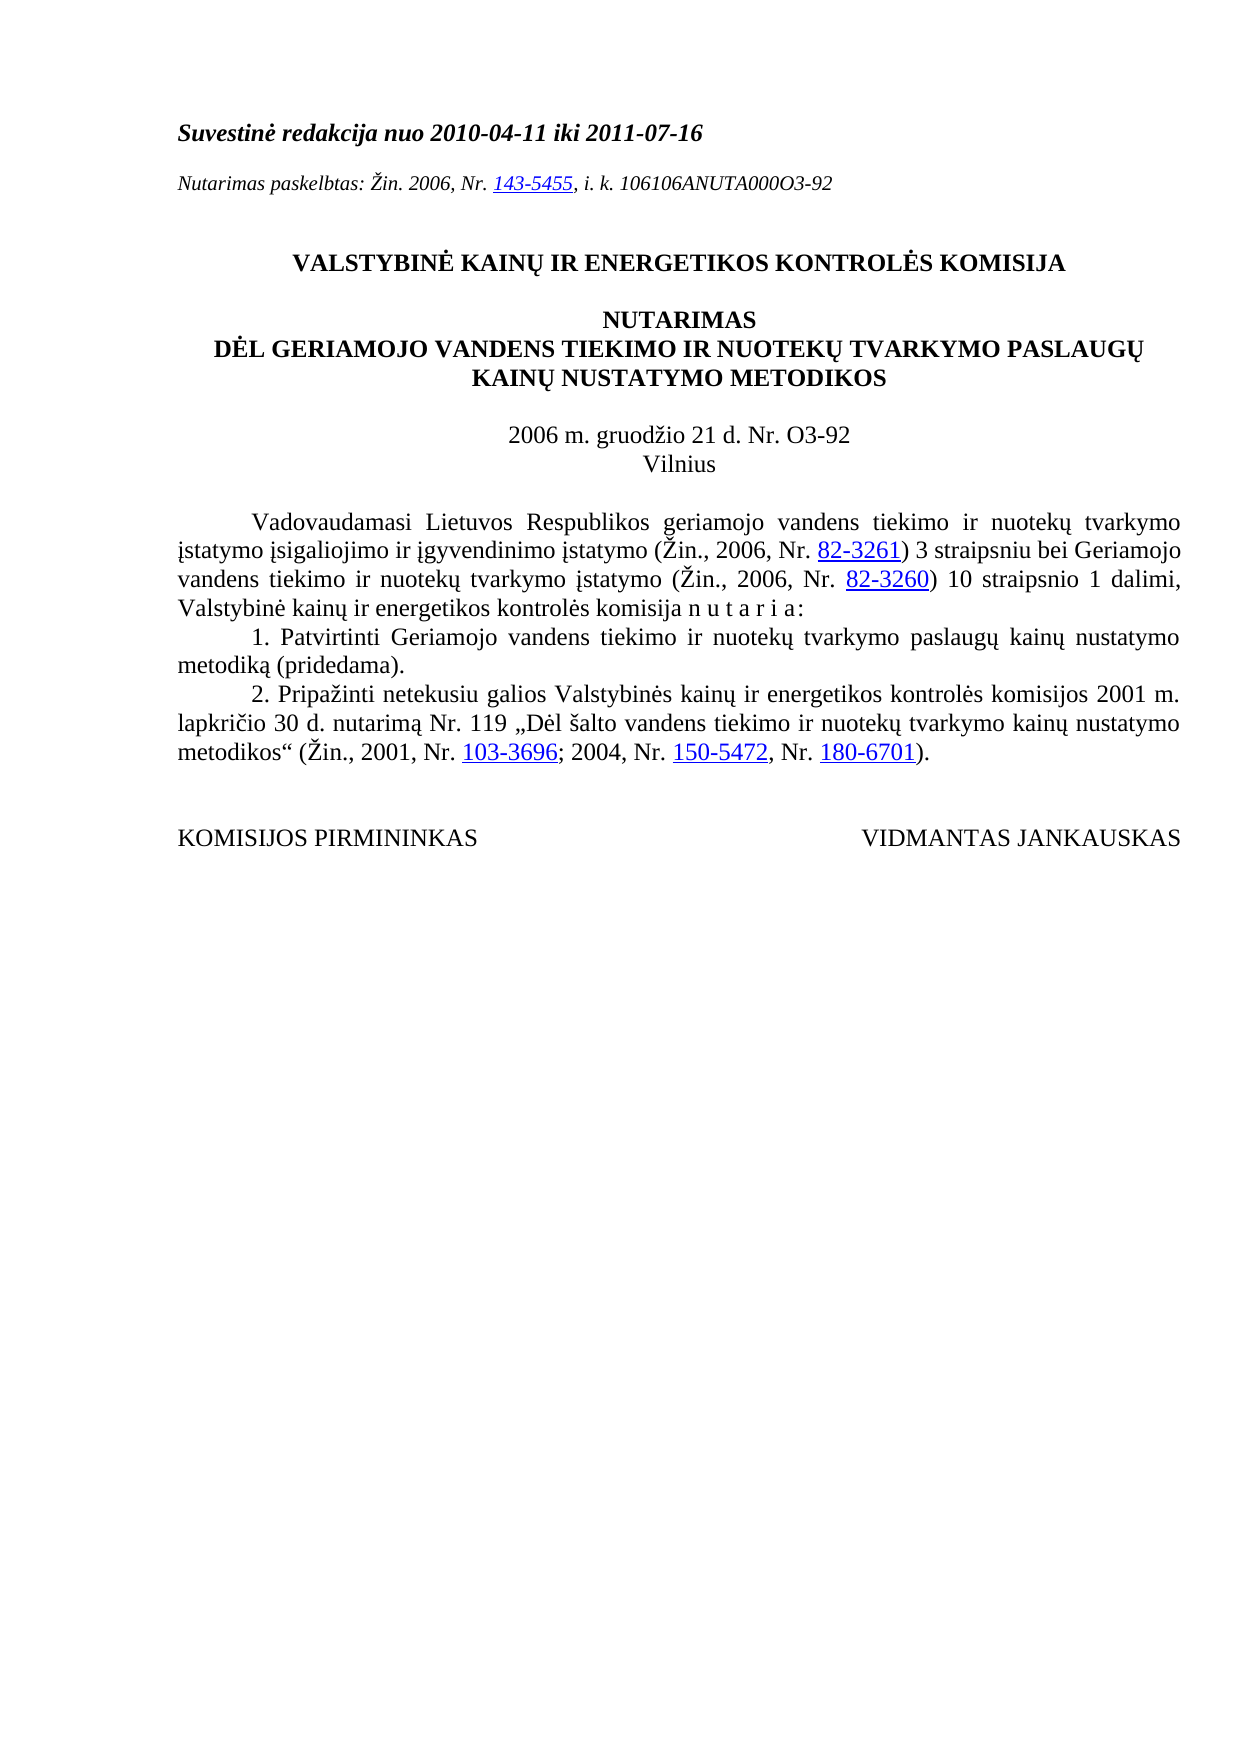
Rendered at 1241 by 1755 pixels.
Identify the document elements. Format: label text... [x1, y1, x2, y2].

text Vadovaudamasi Lietuvos Respublikos geriamojo vandens tiekimo ir nuotekų tvarkymo įstatymo įsigaliojimo ir įgyvendinimo įstatymo (Žin., 2006, Nr. 82-3261) 3 straipsniu bei Geriamojo vandens tiekimo ir nuotekų tvarkymo įstatymo (Žin., 2006, Nr. 82-3260) 10 straipsnio 1 dalimi, Valstybinė kainų ir energetikos kontrolės komisija nutaria: [177, 507, 1181, 622]
text KOMISIJOS PIRMININKAS VIDMANTAS JANKAUSKAS [177, 823, 1181, 852]
text 2. Pripažinti netekusiu galios Valstybinės kainų ir energetikos kontrolės komisijos 2001 m. lapkričio 30 d. nutarimą Nr. 119 „Dėl šalto vandens tiekimo ir nuotekų tvarkymo kainų nustatymo metodikos“ (Žin., 2001, Nr. 103-3696; 2004, Nr. 150-5472, Nr. 180-6701). [177, 679, 1181, 765]
text 2006 m. gruodžio 21 d. Nr. O3-92 [177, 420, 1181, 449]
text Nutarimas paskelbtas: Žin. 2006, Nr. 143-5455, i. k. 106106ANUTA000O3-92 [177, 171, 1181, 195]
text Vilnius [177, 449, 1181, 478]
text NUTARIMAS [177, 305, 1181, 334]
text DĖL GERIAMOJO VANDENS TIEKIMO IR NUOTEKŲ TVARKYMO PASLAUGŲ KAINŲ NUSTATYMO METODIKOS [177, 334, 1181, 392]
text 1. Patvirtinti Geriamojo vandens tiekimo ir nuotekų tvarkymo paslaugų kainų nustatymo metodiką (pridedama). [177, 622, 1181, 679]
text VALSTYBINĖ KAINŲ IR ENERGETIKOS KONTROLĖS KOMISIJA [177, 248, 1181, 277]
text Suvestinė redakcija nuo 2010-04-11 iki 2011-07-16 [177, 118, 1181, 147]
